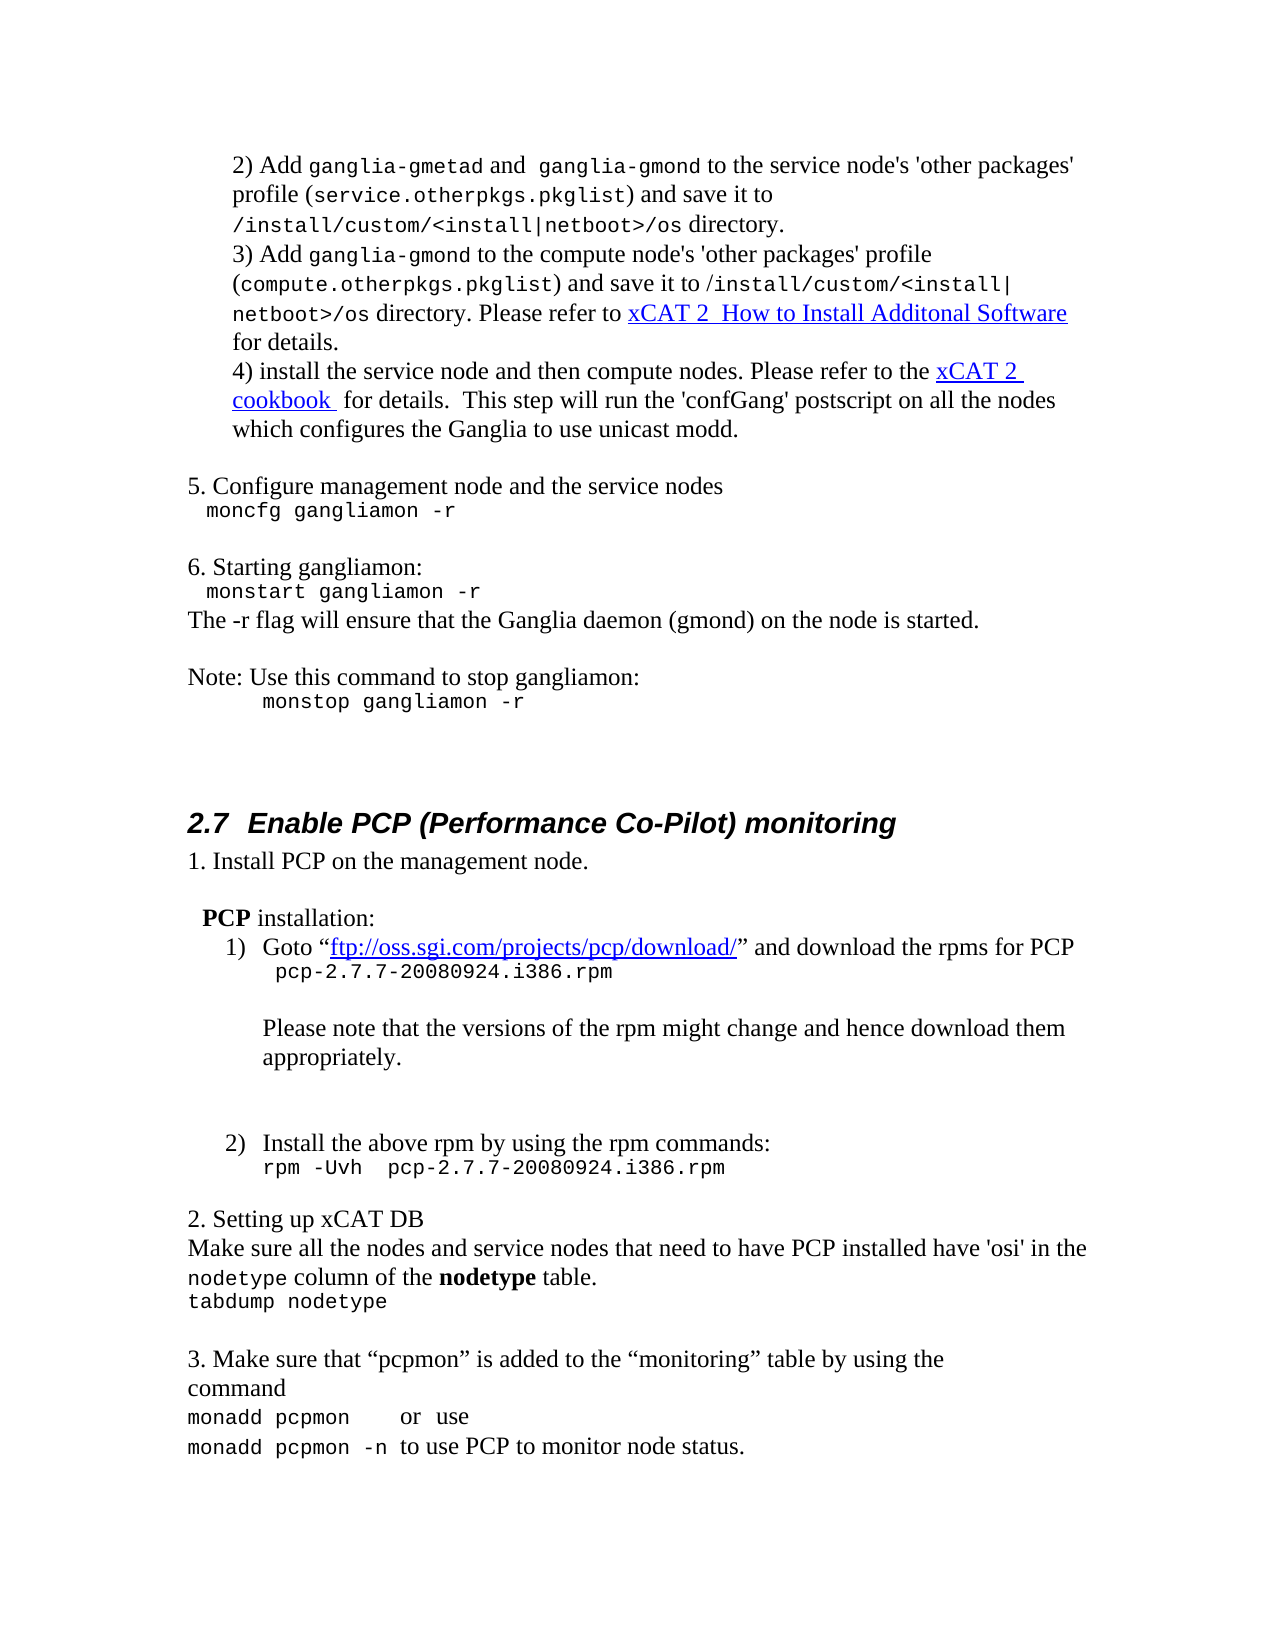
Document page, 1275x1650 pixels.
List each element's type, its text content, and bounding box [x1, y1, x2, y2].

list monadd pcpmon -n to use PCP to monitor node status. [150, 1431, 1087, 1461]
list The -r flag will ensure that the Ganglia daemon (gmond) on the node is started. [150, 605, 1087, 633]
list 3. Make sure that “pcpmon” is added to the “monitoring” table by using the [150, 1344, 1087, 1373]
list 6. Starting gangliamon: [150, 552, 1087, 581]
list 2. Setting up xCAT DB [150, 1204, 1087, 1233]
list 5. Configure management node and the service nodes [150, 471, 1087, 500]
text 2) Add ganglia-gmetad and ganglia-gmond to the service node's 'other packages' profile (service.otherpkgs.pkglist) and save it to /install/custom/<install|netboot>/os directory. [232, 150, 1087, 239]
list rpm -Uvh pcp-2.7.7-20080924.i386.rpm [225, 1157, 1087, 1181]
list Make sure all the nodes and service nodes that need to have PCP installed have 'osi' in the nodetype column of the nodetype table. [150, 1233, 1087, 1291]
list Goto “ftp://oss.sgi.com/projects/pcp/download/” and download the rpms for PCP [225, 932, 1087, 961]
text PCP installation: [187, 903, 1087, 932]
list Please note that the versions of the rpm might change and hence download them appropriately. [225, 1013, 1087, 1071]
subtitle Enable PCP (Performance Co-Pilot) monitoring [187, 806, 1087, 840]
list pcp-2.7.7-20080924.i386.rpm [225, 961, 1087, 984]
text Note: Use this command to stop gangliamon: [187, 662, 1087, 691]
list monadd pcpmon or use [150, 1401, 1087, 1431]
text 4) install the service node and then compute nodes. Please refer to the xCAT 2 cookbook for details. This step will run the 'confGang' postscript on all the nodes which configures the Ganglia to use unicast modd. [232, 356, 1087, 442]
list Install the above rpm by using the rpm commands: [225, 1128, 1087, 1157]
list command [150, 1373, 1087, 1401]
list moncfg gangliamon -r [150, 500, 1087, 524]
list tabdump nodetype [150, 1291, 1087, 1315]
text 1. Install PCP on the management node. [187, 846, 1087, 875]
text 3) Add ganglia-gmond to the compute node's 'other packages' profile (compute.otherpkgs.pkglist) and save it to /install/custom/<install|netboot>/os directory. Please refer to xCAT 2 How to Install Additonal Software for details. [232, 239, 1087, 356]
list monstop gangliamon -r [225, 691, 1087, 715]
list monstart gangliamon -r [150, 581, 1087, 605]
